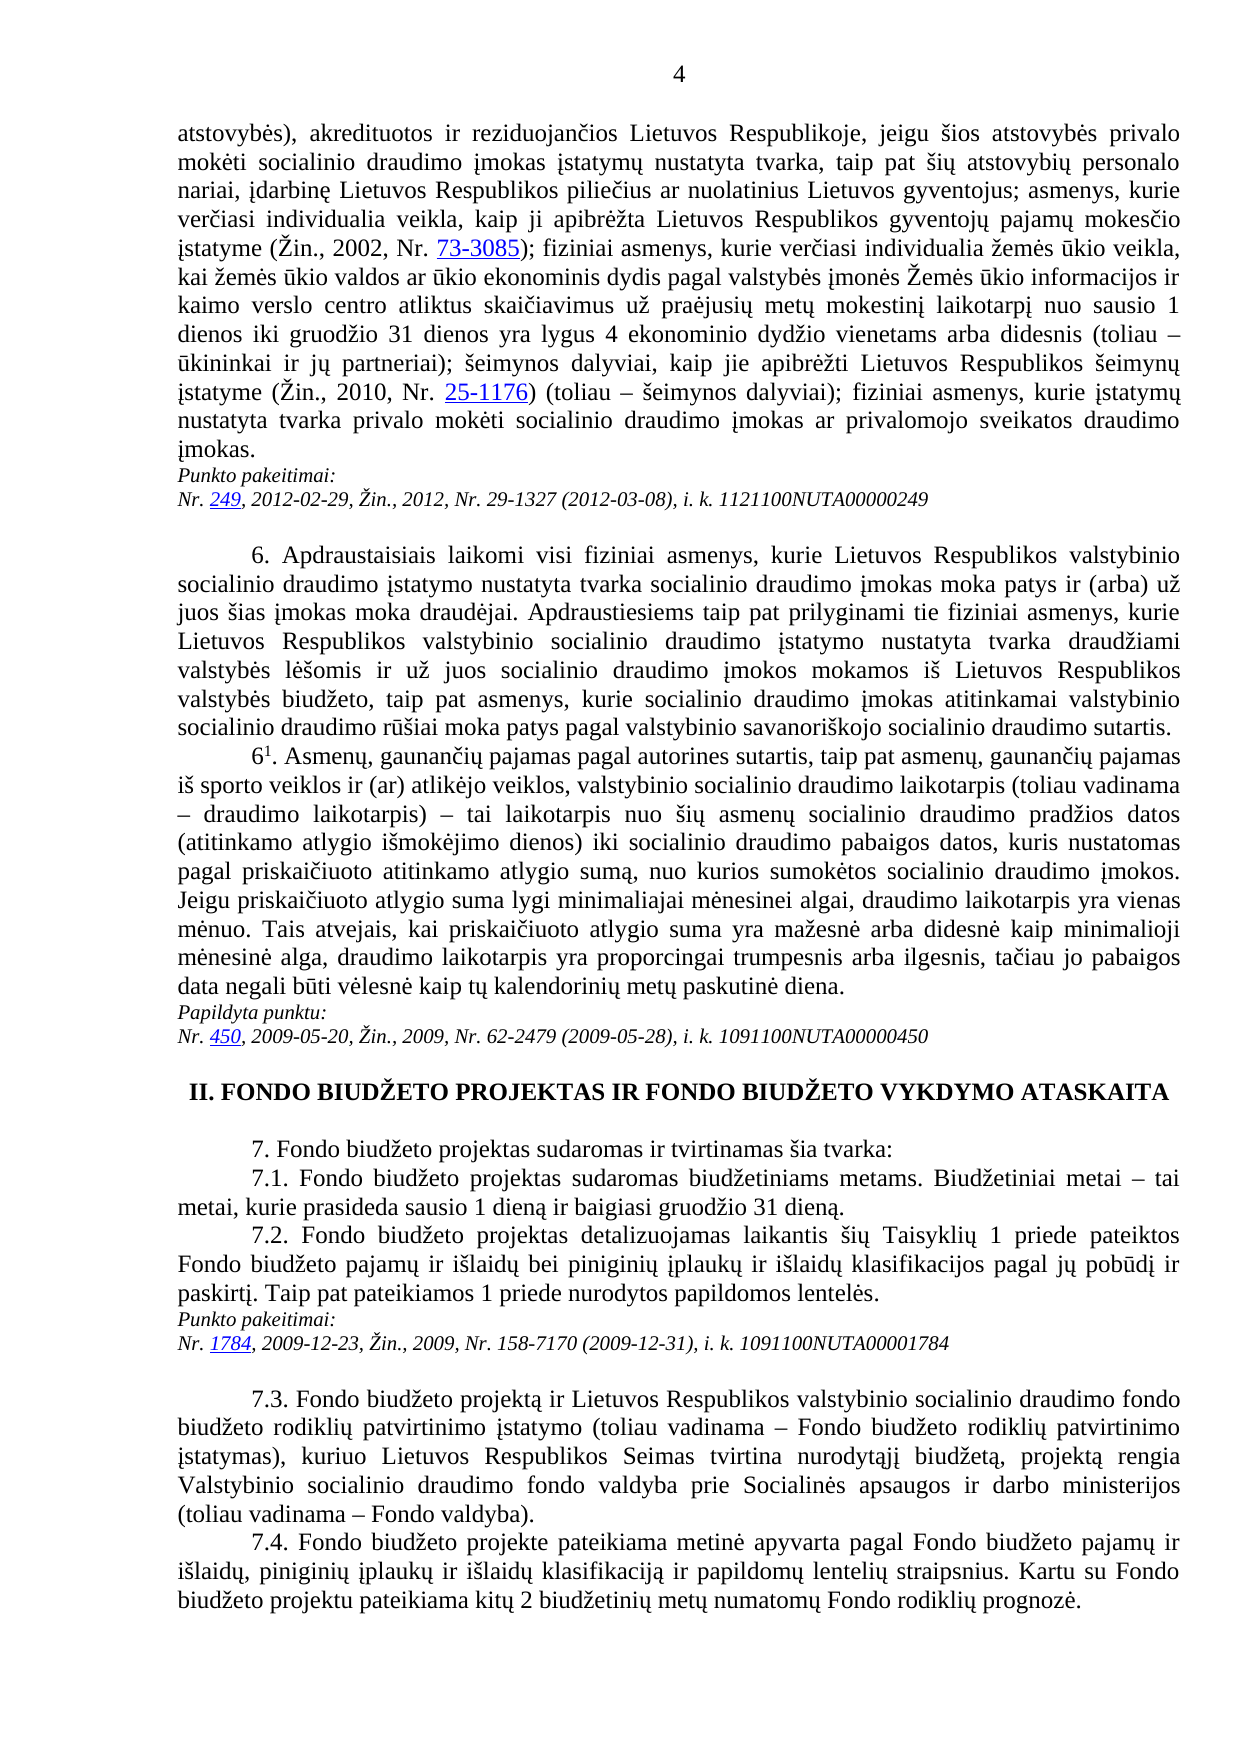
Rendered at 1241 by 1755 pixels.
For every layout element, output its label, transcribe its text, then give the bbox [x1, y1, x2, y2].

text 7.2. Fondo biudžeto projektas detalizuojamas laikantis šių Taisyklių 1 priede pateiktos Fondo biudžeto pajamų ir išlaidų bei piniginių įplaukų ir išlaidų klasifikacijos pagal jų pobūdį ir paskirtį. Taip pat pateikiamos 1 priede nurodytos papildomos lentelės. [177, 1221, 1181, 1307]
text Nr. 450, 2009-05-20, Žin., 2009, Nr. 62-2479 (2009-05-28), i. k. 1091100NUTA00000450 [177, 1024, 1181, 1048]
text Punkto pakeitimai: [177, 1307, 1181, 1331]
text Papildyta punktu: [177, 1000, 1181, 1024]
text 61. Asmenų, gaunančių pajamas pagal autorines sutartis, taip pat asmenų, gaunančių pajamas iš sporto veiklos ir (ar) atlikėjo veiklos, valstybinio socialinio draudimo laikotarpis (toliau vadinama – draudimo laikotarpis) – tai laikotarpis nuo šių asmenų socialinio draudimo pradžios datos (atitinkamo atlygio išmokėjimo dienos) iki socialinio draudimo pabaigos datos, kuris nustatomas pagal priskaičiuoto atitinkamo atlygio sumą, nuo kurios sumokėtos socialinio draudimo įmokos. Jeigu priskaičiuoto atlygio suma lygi minimaliajai mėnesinei algai, draudimo laikotarpis yra vienas mėnuo. Tais atvejais, kai priskaičiuoto atlygio suma yra mažesnė arba didesnė kaip minimalioji mėnesinė alga, draudimo laikotarpis yra proporcingai trumpesnis arba ilgesnis, tačiau jo pabaigos data negali būti vėlesnė kaip tų kalendorinių metų paskutinė diena. [177, 741, 1181, 1000]
text 7.1. Fondo biudžeto projektas sudaromas biudžetiniams metams. Biudžetiniai metai – tai metai, kurie prasideda sausio 1 dieną ir baigiasi gruodžio 31 dieną. [177, 1163, 1181, 1221]
text 6. Apdraustaisiais laikomi visi fiziniai asmenys, kurie Lietuvos Respublikos valstybinio socialinio draudimo įstatymo nustatyta tvarka socialinio draudimo įmokas moka patys ir (arba) už juos šias įmokas moka draudėjai. Apdraustiesiems taip pat prilyginami tie fiziniai asmenys, kurie Lietuvos Respublikos valstybinio socialinio draudimo įstatymo nustatyta tvarka draudžiami valstybės lėšomis ir už juos socialinio draudimo įmokos mokamos iš Lietuvos Respublikos valstybės biudžeto, taip pat asmenys, kurie socialinio draudimo įmokas atitinkamai valstybinio socialinio draudimo rūšiai moka patys pagal valstybinio savanoriškojo socialinio draudimo sutartis. [177, 540, 1181, 741]
text 7.3. Fondo biudžeto projektą ir Lietuvos Respublikos valstybinio socialinio draudimo fondo biudžeto rodiklių patvirtinimo įstatymo (toliau vadinama – Fondo biudžeto rodiklių patvirtinimo įstatymas), kuriuo Lietuvos Respublikos Seimas tvirtina nurodytąjį biudžetą, projektą rengia Valstybinio socialinio draudimo fondo valdyba prie Socialinės apsaugos ir darbo ministerijos (toliau vadinama – Fondo valdyba). [177, 1384, 1181, 1527]
text Punkto pakeitimai: [177, 463, 1181, 487]
text 7.4. Fondo biudžeto projekte pateikiama metinė apyvarta pagal Fondo biudžeto pajamų ir išlaidų, piniginių įplaukų ir išlaidų klasifikaciją ir papildomų lentelių straipsnius. Kartu su Fondo biudžeto projektu pateikiama kitų 2 biudžetinių metų numatomų Fondo rodiklių prognozė. [177, 1527, 1181, 1614]
text II. FONDO BIUDŽETO PROJEKTAS IR FONDO BIUDŽETO VYKDYMO ATASKAITA [177, 1077, 1181, 1106]
text Nr. 249, 2012-02-29, Žin., 2012, Nr. 29-1327 (2012-03-08), i. k. 1121100NUTA00000249 [177, 487, 1181, 511]
text 7. Fondo biudžeto projektas sudaromas ir tvirtinamas šia tvarka: [177, 1134, 1181, 1163]
text Nr. 1784, 2009-12-23, Žin., 2009, Nr. 158-7170 (2009-12-31), i. k. 1091100NUTA00001784 [177, 1331, 1181, 1355]
text atstovybės), akredituotos ir reziduojančios Lietuvos Respublikoje, jeigu šios atstovybės privalo mokėti socialinio draudimo įmokas įstatymų nustatyta tvarka, taip pat šių atstovybių personalo nariai, įdarbinę Lietuvos Respublikos piliečius ar nuolatinius Lietuvos gyventojus; asmenys, kurie verčiasi individualia veikla, kaip ji apibrėžta Lietuvos Respublikos gyventojų pajamų mokesčio įstatyme (Žin., 2002, Nr. 73-3085); fiziniai asmenys, kurie verčiasi individualia žemės ūkio veikla, kai žemės ūkio valdos ar ūkio ekonominis dydis pagal valstybės įmonės Žemės ūkio informacijos ir kaimo verslo centro atliktus skaičiavimus už praėjusių metų mokestinį laikotarpį nuo sausio 1 dienos iki gruodžio 31 dienos yra lygus 4 ekonominio dydžio vienetams arba didesnis (toliau – ūkininkai ir jų partneriai); šeimynos dalyviai, kaip jie apibrėžti Lietuvos Respublikos šeimynų įstatyme (Žin., 2010, Nr. 25-1176) (toliau – šeimynos dalyviai); fiziniai asmenys, kurie įstatymų nustatyta tvarka privalo mokėti socialinio draudimo įmokas ar privalomojo sveikatos draudimo įmokas. [177, 118, 1181, 463]
